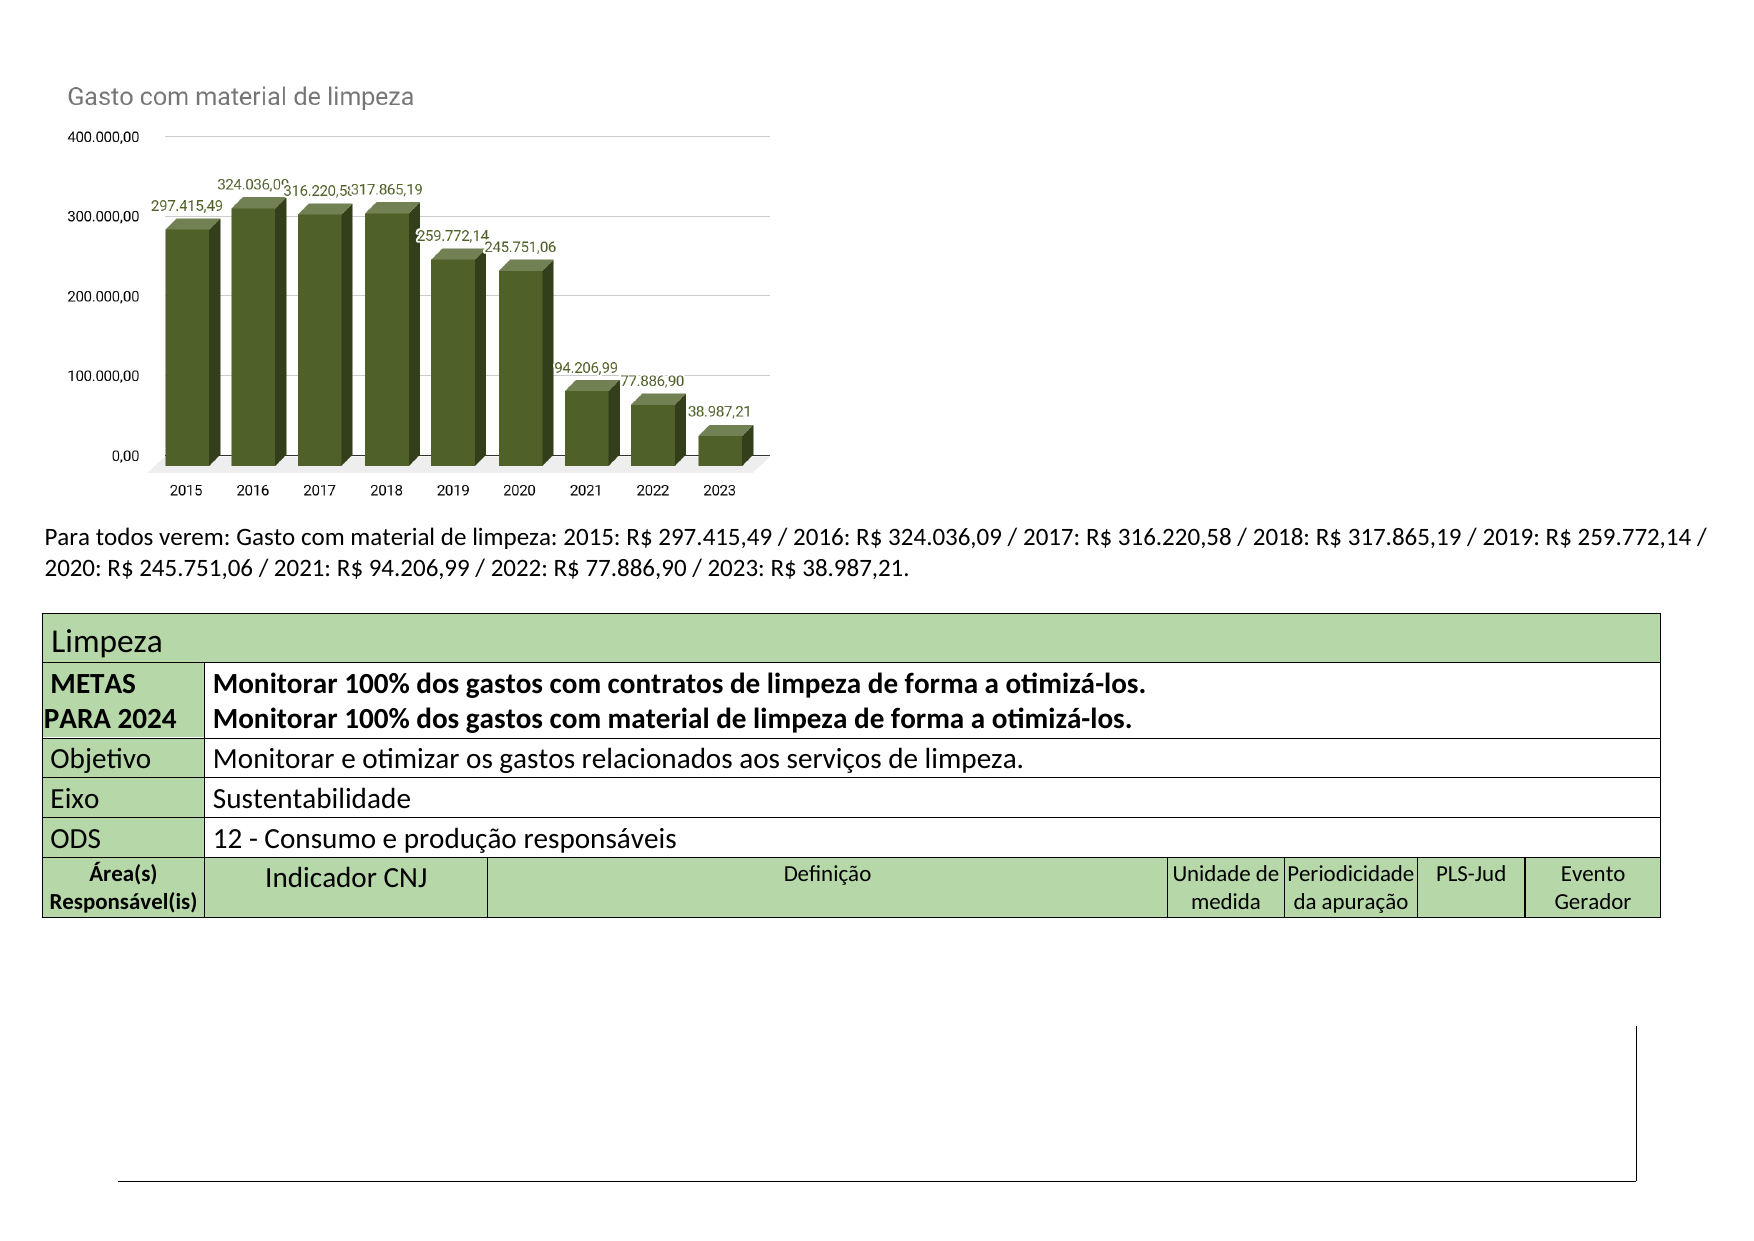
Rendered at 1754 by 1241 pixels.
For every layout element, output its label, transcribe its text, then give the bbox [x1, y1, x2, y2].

text Para todos verem: Gasto com material de limpeza: 2015: R$ 297.415,49 / 2016: R$ 324.036,09 / 2017: R$ 316.220,58 / 2018: R$ 317.865,19 / 2019: R$ 259.772,14 / 2020: R$ 245.751,06 / 2021: R$ 94.206,99 / 2022: R$ 77.886,90 / 2023: R$ 38.987,21. [44, 521, 1712, 582]
table_cell METAS PARA 2024 [43, 663, 204, 737]
table_cell Eixo [43, 778, 204, 817]
table_cell Sustentabilidade [205, 778, 1660, 817]
table_cell Monitorar e otimizar os gastos relacionados aos serviços de limpeza. [205, 739, 1660, 777]
table_cell Indicador CNJ [205, 858, 487, 917]
table_header Limpeza [43, 614, 1660, 662]
table_cell ODS [43, 818, 204, 857]
table_cell Evento Gerador [1526, 858, 1660, 917]
table_cell Monitorar 100% dos gastos com contratos de limpeza de forma a otimizá-los. Monitorar 100% dos gastos com material de limpeza de forma a otimizá-los. [205, 663, 1660, 737]
table_cell Periodicidade da apuração [1285, 858, 1417, 917]
table_cell Objetivo [43, 739, 204, 777]
table_cell Unidade de medida [1168, 858, 1284, 917]
table_cell PLS-Jud [1418, 858, 1524, 917]
table_cell Definição [488, 858, 1167, 917]
table_cell Área(s) Responsável(is) [43, 858, 204, 917]
table_cell 12 - Consumo e produção responsáveis [205, 818, 1660, 857]
